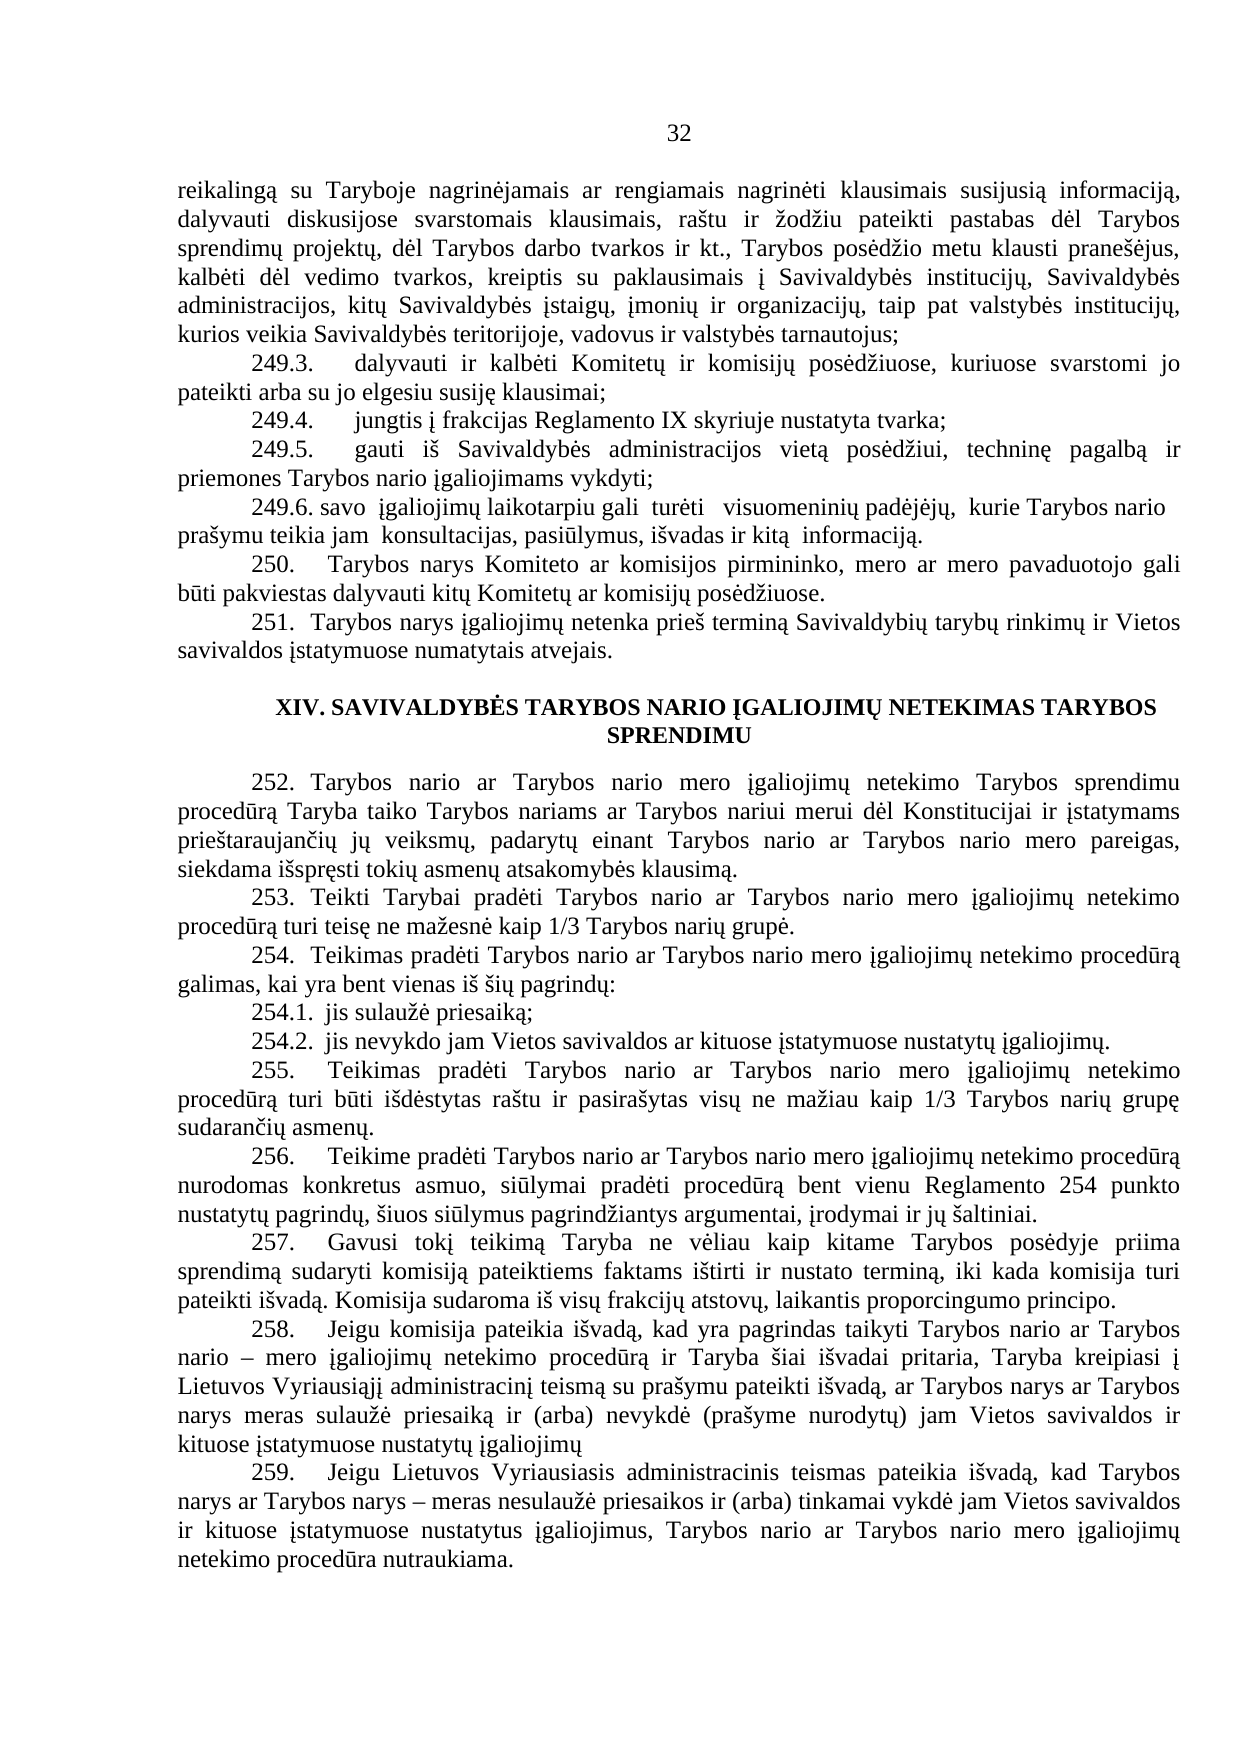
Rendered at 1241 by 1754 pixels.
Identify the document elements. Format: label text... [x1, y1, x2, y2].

text 249.6. savo įgaliojimų laikotarpiu gali turėti visuomeninių padėjėjų, kurie Tarybos nario prašymu teikia jam konsultacijas, pasiūlymus, išvadas ir kitą informaciją. [177, 492, 1181, 549]
text 250. Tarybos narys Komiteto ar komisijos pirmininko, mero ar mero pavaduotojo gali būti pakviestas dalyvauti kitų Komitetų ar komisijų posėdžiuose. [177, 549, 1181, 607]
text XIV. SAVIVALDYBĖS TARYBOS NARIO ĮGALIOJIMŲ NETEKIMAS TARYBOS SPRENDIMU [177, 693, 1181, 748]
text 255. Teikimas pradėti Tarybos nario ar Tarybos nario mero įgaliojimų netekimo procedūrą turi būti išdėstytas raštu ir pasirašytas visų ne mažiau kaip 1/3 Tarybos narių grupę sudarančių asmenų. [177, 1055, 1181, 1141]
text 254.1. jis sulaužė priesaiką; [177, 997, 1181, 1026]
text 254. Teikimas pradėti Tarybos nario ar Tarybos nario mero įgaliojimų netekimo procedūrą galimas, kai yra bent vienas iš šių pagrindų: [177, 940, 1181, 997]
text 249.5. gauti iš Savivaldybės administracijos vietą posėdžiui, techninę pagalbą ir priemones Tarybos nario įgaliojimams vykdyti; [177, 434, 1181, 492]
text 249.3. dalyvauti ir kalbėti Komitetų ir komisijų posėdžiuose, kuriuose svarstomi jo pateikti arba su jo elgesiu susiję klausimai; [177, 348, 1181, 406]
text 249.4. jungtis į frakcijas Reglamento IX skyriuje nustatyta tvarka; [177, 406, 1181, 434]
text 256. Teikime pradėti Tarybos nario ar Tarybos nario mero įgaliojimų netekimo procedūrą nurodomas konkretus asmuo, siūlymai pradėti procedūrą bent vienu Reglamento 254 punkto nustatytų pagrindų, šiuos siūlymus pagrindžiantys argumentai, įrodymai ir jų šaltiniai. [177, 1141, 1181, 1227]
text 259. Jeigu Lietuvos Vyriausiasis administracinis teismas pateikia išvadą, kad Tarybos narys ar Tarybos narys – meras nesulaužė priesaikos ir (arba) tinkamai vykdė jam Vietos savivaldos ir kituose įstatymuose nustatytus įgaliojimus, Tarybos nario ar Tarybos nario mero įgaliojimų netekimo procedūra nutraukiama. [177, 1457, 1181, 1572]
text reikalingą su Taryboje nagrinėjamais ar rengiamais nagrinėti klausimais susijusią informaciją, dalyvauti diskusijose svarstomais klausimais, raštu ir žodžiu pateikti pastabas dėl Tarybos sprendimų projektų, dėl Tarybos darbo tvarkos ir kt., Tarybos posėdžio metu klausti pranešėjus, kalbėti dėl vedimo tvarkos, kreiptis su paklausimais į Savivaldybės institucijų, Savivaldybės administracijos, kitų Savivaldybės įstaigų, įmonių ir organizacijų, taip pat valstybės institucijų, kurios veikia Savivaldybės teritorijoje, vadovus ir valstybės tarnautojus; [177, 176, 1181, 348]
text 251. Tarybos narys įgaliojimų netenka prieš terminą Savivaldybių tarybų rinkimų ir Vietos savivaldos įstatymuose numatytais atvejais. [177, 607, 1181, 664]
text 257. Gavusi tokį teikimą Taryba ne vėliau kaip kitame Tarybos posėdyje priima sprendimą sudaryti komisiją pateiktiems faktams ištirti ir nustato terminą, iki kada komisija turi pateikti išvadą. Komisija sudaroma iš visų frakcijų atstovų, laikantis proporcingumo principo. [177, 1227, 1181, 1314]
text 258. Jeigu komisija pateikia išvadą, kad yra pagrindas taikyti Tarybos nario ar Tarybos nario – mero įgaliojimų netekimo procedūrą ir Taryba šiai išvadai pritaria, Taryba kreipiasi į Lietuvos Vyriausiąjį administracinį teismą su prašymu pateikti išvadą, ar Tarybos narys ar Tarybos narys meras sulaužė priesaiką ir (arba) nevykdė (prašyme nurodytų) jam Vietos savivaldos ir kituose įstatymuose nustatytų įgaliojimų [177, 1314, 1181, 1457]
text 253. Teikti Tarybai pradėti Tarybos nario ar Tarybos nario mero įgaliojimų netekimo procedūrą turi teisę ne mažesnė kaip 1/3 Tarybos narių grupė. [177, 882, 1181, 940]
text 252. Tarybos nario ar Tarybos nario mero įgaliojimų netekimo Tarybos sprendimu procedūrą Taryba taiko Tarybos nariams ar Tarybos nariui merui dėl Konstitucijai ir įstatymams prieštaraujančių jų veiksmų, padarytų einant Tarybos nario ar Tarybos nario mero pareigas, siekdama išspręsti tokių asmenų atsakomybės klausimą. [177, 767, 1181, 882]
text 254.2. jis nevykdo jam Vietos savivaldos ar kituose įstatymuose nustatytų įgaliojimų. [177, 1026, 1181, 1055]
